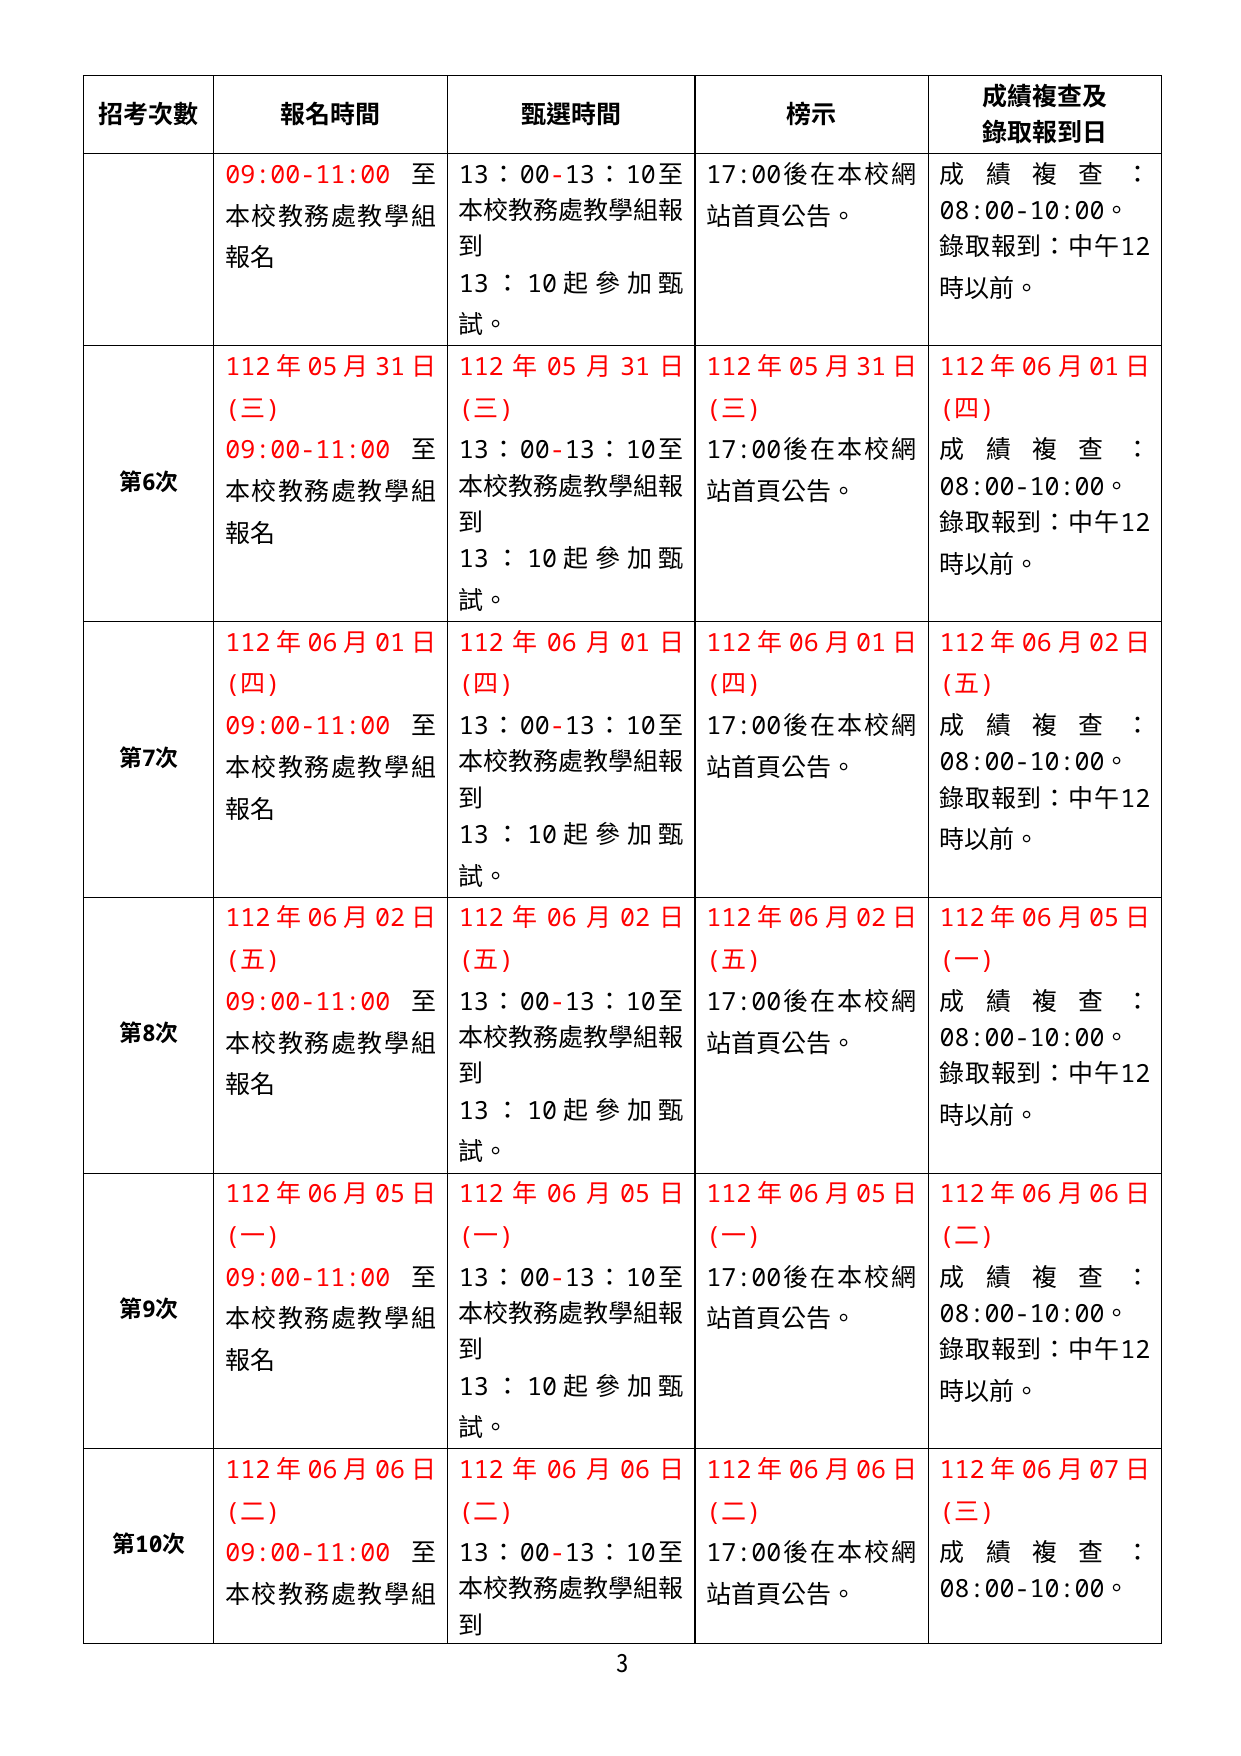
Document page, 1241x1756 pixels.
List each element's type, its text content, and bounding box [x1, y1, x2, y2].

table_cell 112年06月06日(二) 成績複查：08:00-10:00。 錄取報到：中午12時以前。 [929, 1174, 1161, 1448]
table_cell 112年05月31日(三) 17:00後在本校網站首頁公告。 [696, 346, 928, 621]
table_cell 112年06月06日(二) 13：00-13：10至本校教務處教學組報到 [448, 1449, 694, 1643]
table_cell 112年06月02日(五) 13：00-13：10至本校教務處教學組報到 13：10起參加甄試。 [448, 898, 694, 1172]
table_cell 112年06月05日(一) 13：00-13：10至本校教務處教學組報到 13：10起參加甄試。 [448, 1174, 694, 1448]
table_cell 第9次 [84, 1174, 213, 1448]
table_header 甄選時間 [448, 76, 694, 153]
table_cell 成績複查：08:00-10:00。 錄取報到：中午12時以前。 [929, 154, 1161, 345]
table_cell 112年06月06日(二) 09:00-11:00至本校教務處教學組 [214, 1449, 447, 1643]
table_cell 第7次 [84, 622, 213, 897]
table_cell 112年06月01日(四) 成績複查：08:00-10:00。 錄取報到：中午12時以前。 [929, 346, 1161, 621]
table_header 招考次數 [84, 76, 213, 153]
table_header 榜示 [696, 76, 928, 153]
table_cell 第10次 [84, 1449, 213, 1643]
table_cell 112年05月31日(三) 09:00-11:00至本校教務處教學組報名 [214, 346, 447, 621]
table_cell 112年06月06日(二) 17:00後在本校網站首頁公告。 [696, 1449, 928, 1643]
table_cell 第6次 [84, 346, 213, 621]
table_cell 09:00-11:00至本校教務處教學組報名 [214, 154, 447, 345]
table_cell 112年06月05日(一) 17:00後在本校網站首頁公告。 [696, 1174, 928, 1448]
table_cell 112年06月02日(五) 09:00-11:00至本校教務處教學組報名 [214, 898, 447, 1172]
table_header 成績複查及 錄取報到日 [929, 76, 1161, 153]
table_header 報名時間 [214, 76, 447, 153]
table_cell 112年06月01日(四) 09:00-11:00至本校教務處教學組報名 [214, 622, 447, 897]
table_cell 112年06月07日(三) 成績複查：08:00-10:00。 [929, 1449, 1161, 1643]
table_cell 17:00後在本校網站首頁公告。 [696, 154, 928, 345]
table_cell 112年06月01日(四) 17:00後在本校網站首頁公告。 [696, 622, 928, 897]
table_cell 112年06月02日(五) 成績複查：08:00-10:00。 錄取報到：中午12時以前。 [929, 622, 1161, 897]
table_cell [84, 154, 213, 345]
table_cell 112年06月05日(一) 成績複查：08:00-10:00。 錄取報到：中午12時以前。 [929, 898, 1161, 1172]
table_cell 112年06月02日(五) 17:00後在本校網站首頁公告。 [696, 898, 928, 1172]
table_cell 13：00-13：10至本校教務處教學組報到 13：10起參加甄試。 [448, 154, 694, 345]
table_cell 第8次 [84, 898, 213, 1172]
table_cell 112年06月01日(四) 13：00-13：10至本校教務處教學組報到 13：10起參加甄試。 [448, 622, 694, 897]
table_cell 112年05月31日(三) 13：00-13：10至本校教務處教學組報到 13：10起參加甄試。 [448, 346, 694, 621]
table_cell 112年06月05日(一) 09:00-11:00至本校教務處教學組報名 [214, 1174, 447, 1448]
